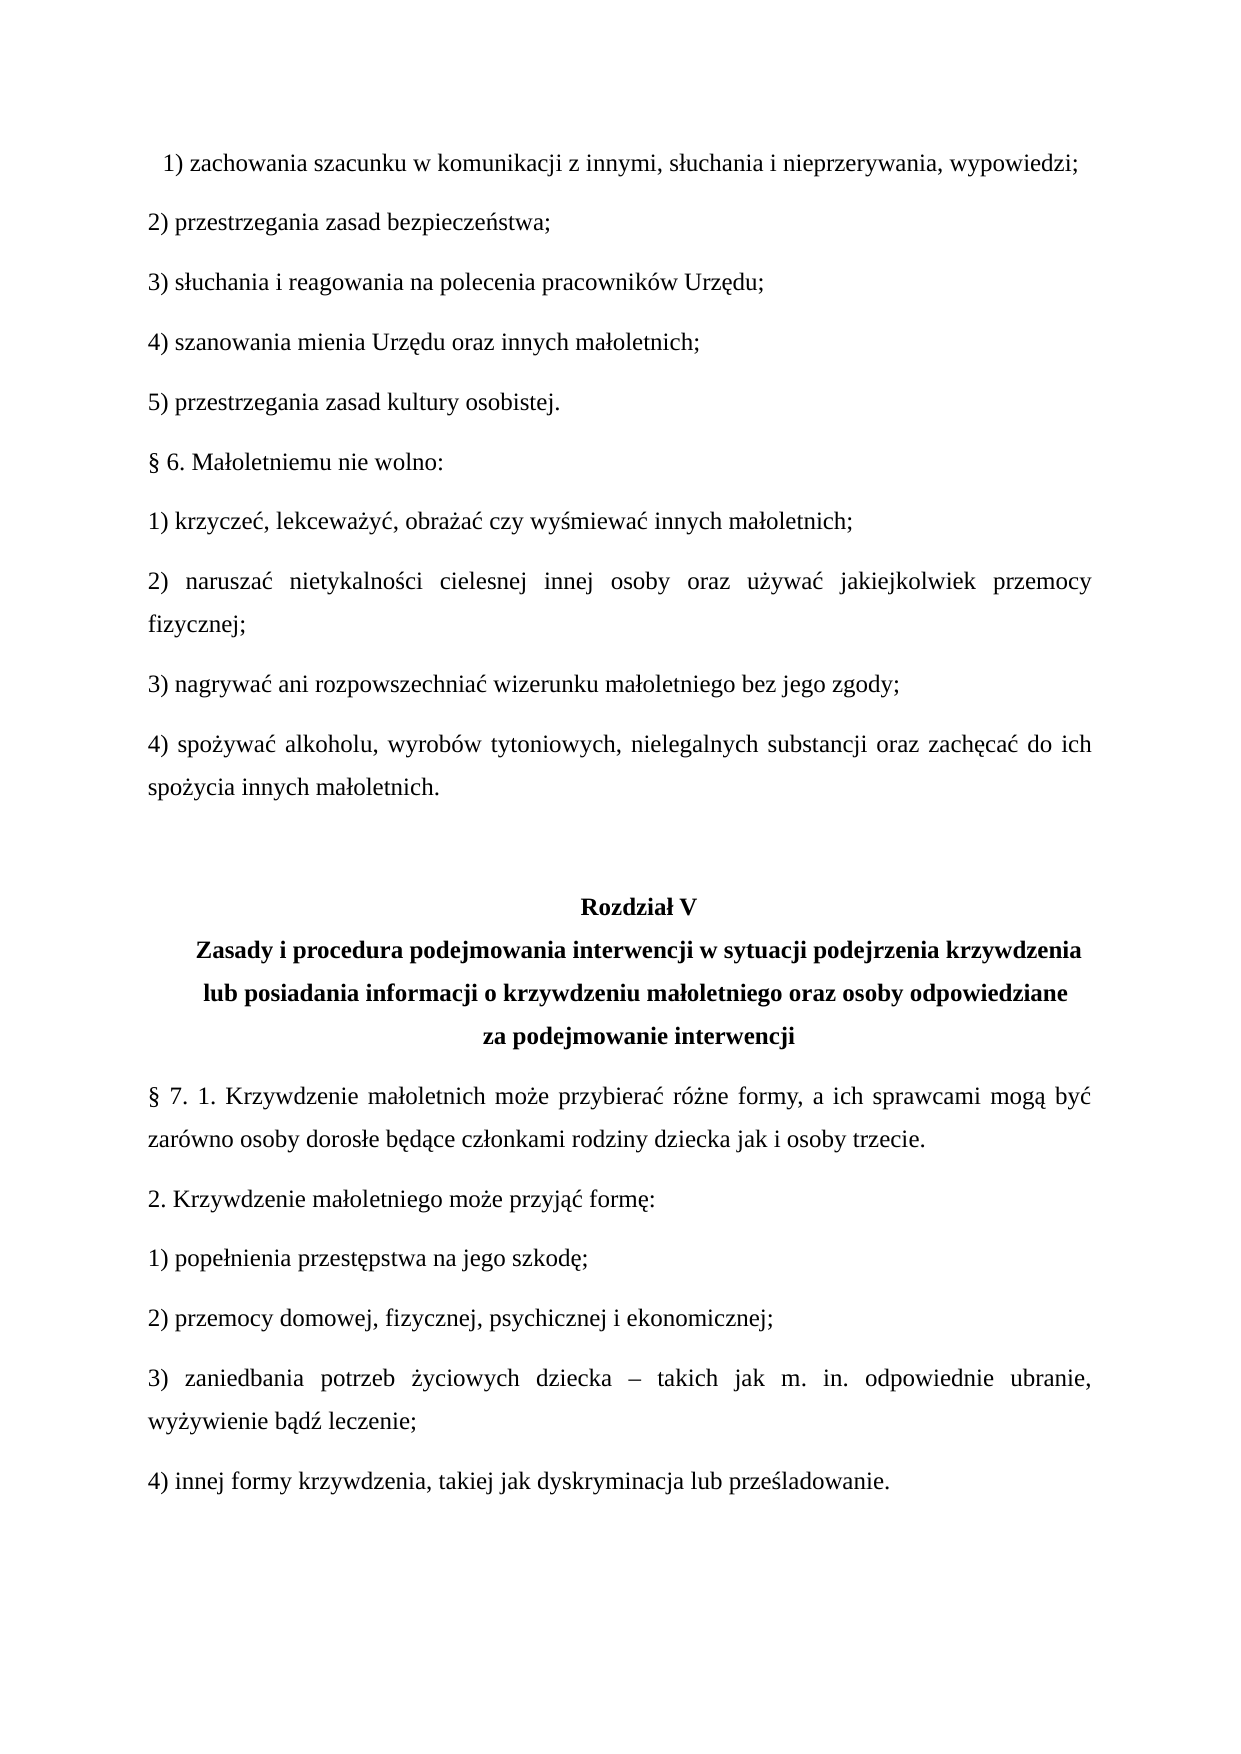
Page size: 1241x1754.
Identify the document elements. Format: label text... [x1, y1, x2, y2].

text 5) przestrzegania zasad kultury osobistej. [148, 387, 1093, 416]
text § 6. Małoletniemu nie wolno: [148, 447, 1093, 475]
text 1) krzyczeć, lekceważyć, obrażać czy wyśmiewać innych małoletnich; [148, 506, 1093, 535]
text 3) słuchania i reagowania na polecenia pracowników Urzędu; [148, 267, 1093, 296]
text 4) szanowania mienia Urzędu oraz innych małoletnich; [148, 327, 1093, 356]
text 4) innej formy krzywdzenia, takiej jak dyskryminacja lub prześladowanie. [148, 1466, 1093, 1495]
text 1) popełnienia przestępstwa na jego szkodę; [148, 1243, 1093, 1272]
text 3) zaniedbania potrzeb życiowych dziecka – takich jak m. in. odpowiednie ubranie, wyżywienie bądź leczenie; [148, 1363, 1093, 1435]
text Rozdział V Zasady i procedura podejmowania interwencji w sytuacji podejrzenia krzywdzenia lub posiadania informacji o krzywdzeniu małoletniego oraz osoby odpowiedziane za podejmowanie interwencji [185, 892, 1093, 1050]
text 3) nagrywać ani rozpowszechniać wizerunku małoletniego bez jego zgody; [148, 669, 1093, 698]
text 2) przestrzegania zasad bezpieczeństwa; [148, 207, 1093, 236]
text 2) przemocy domowej, fizycznej, psychicznej i ekonomicznej; [148, 1303, 1093, 1332]
text 2. Krzywdzenie małoletniego może przyjąć formę: [148, 1184, 1093, 1212]
text 2) naruszać nietykalności cielesnej innej osoby oraz używać jakiejkolwiek przemocy fizycznej; [148, 566, 1093, 638]
text 1) zachowania szacunku w komunikacji z innymi, słuchania i nieprzerywania, wypowiedzi; [162, 148, 1093, 176]
text 4) spożywać alkoholu, wyrobów tytoniowych, nielegalnych substancji oraz zachęcać do ich spożycia innych małoletnich. [148, 729, 1093, 801]
text § 7. 1. Krzywdzenie małoletnich może przybierać różne formy, a ich sprawcami mogą być zarówno osoby dorosłe będące członkami rodziny dziecka jak i osoby trzecie. [148, 1081, 1093, 1153]
